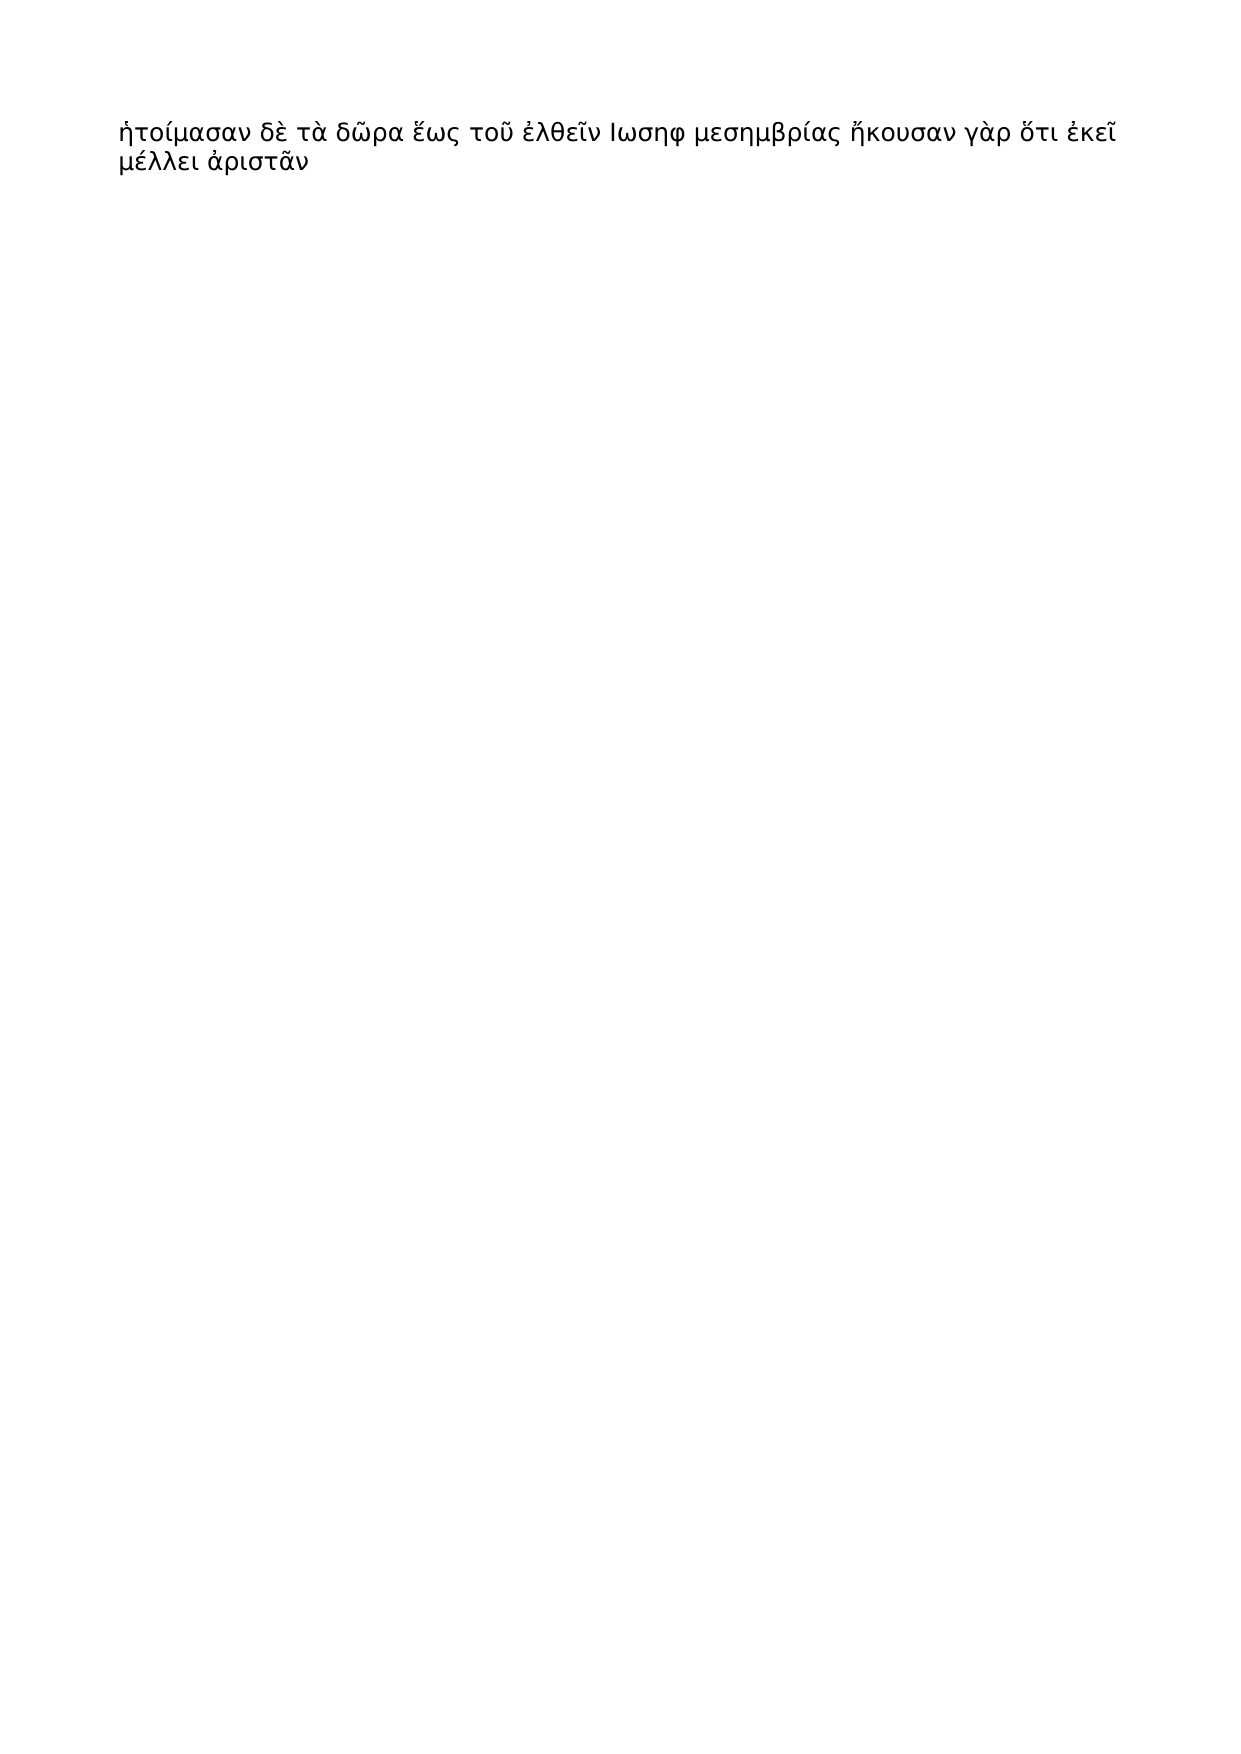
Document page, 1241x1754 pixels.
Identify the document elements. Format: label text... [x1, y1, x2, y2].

text ἡτοίμασαν δὲ τὰ δῶρα ἕως τοῦ ἐλθεῖν Ιωσηφ μεσημβρίας ἤκουσαν γὰρ ὅτι ἐκεῖ μέλλει ἀριστᾶν [118, 118, 1122, 176]
